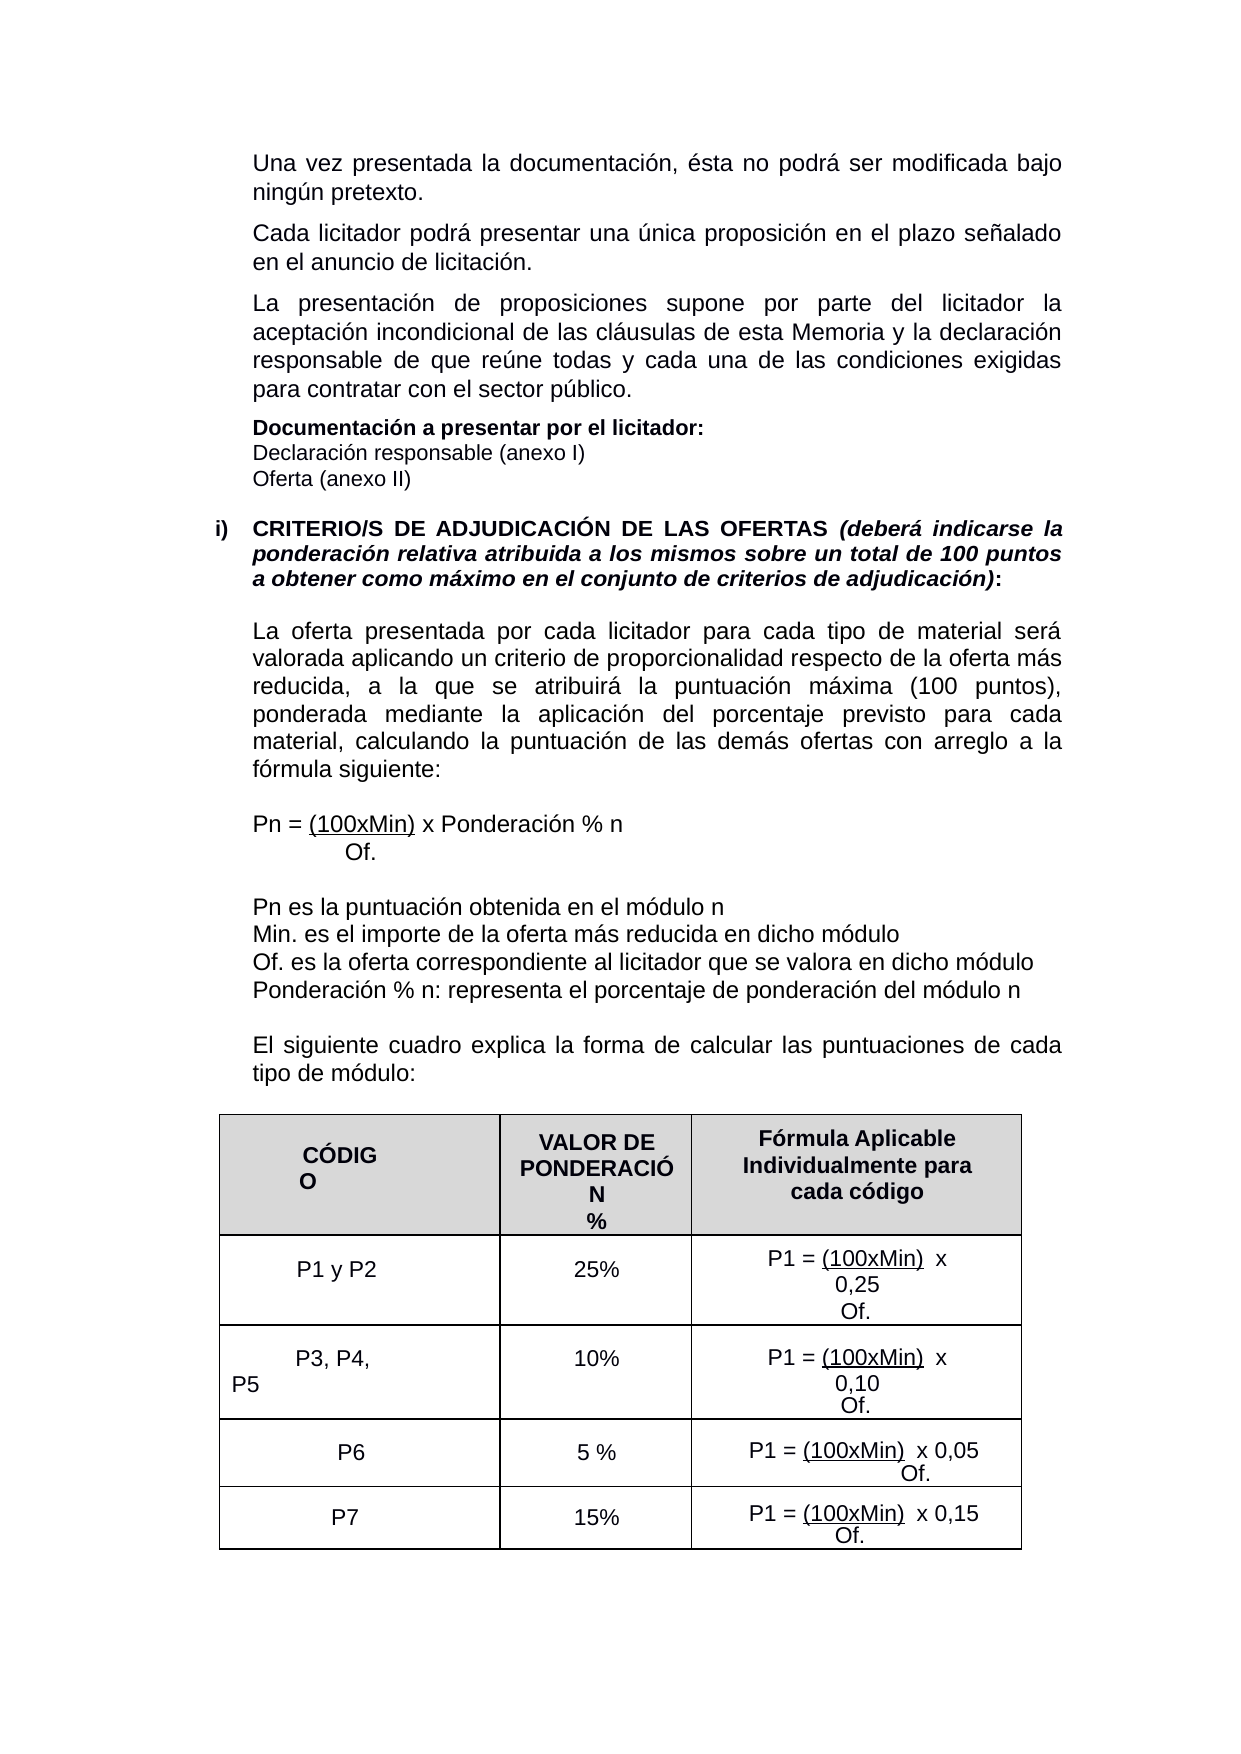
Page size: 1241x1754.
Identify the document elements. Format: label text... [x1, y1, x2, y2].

text Pn = (100xMin) x Ponderación % n [252, 810, 1063, 838]
table_cell P1 = (100xMin) x 0,15 Of. [692, 1487, 1021, 1548]
text La presentación de proposiciones supone por parte del licitador la aceptación incondicional de las cláusulas de esta Memoria y la declaración responsable de que reúne todas y cada una de las condiciones exigidas para contratar con el sector público. [252, 288, 1063, 403]
text Cada licitador podrá presentar una única proposición en el plazo señalado en el anuncio de licitación. [252, 218, 1063, 275]
list CRITERIO/S DE ADJUDICACIÓN DE LAS OFERTAS (deberá indicarse la ponderación relativa atribuida a los mismos sobre un total de 100 puntos a obtener como máximo en el conjunto de criterios de adjudicación): [215, 516, 1063, 592]
table_header VALOR DE PONDERACIÓN % [501, 1115, 691, 1234]
table_cell P1 = (100xMin) x 0,05 Of. [692, 1420, 1021, 1486]
table_cell 25% [501, 1236, 691, 1324]
text Min. es el importe de la oferta más reducida en dicho módulo [252, 920, 1063, 948]
text Pn es la puntuación obtenida en el módulo n [252, 893, 1063, 920]
table_header Fórmula Aplicable Individualmente para cada código [692, 1115, 1021, 1234]
list Declaración responsable (anexo I) [252, 440, 1063, 466]
table_cell P7 [220, 1487, 499, 1548]
table_cell P1 = (100xMin) x 0,25 Of. [692, 1236, 1021, 1324]
table_cell P1 y P2 [220, 1236, 499, 1324]
list Oferta (anexo II) [252, 466, 1063, 491]
text El siguiente cuadro explica la forma de calcular las puntuaciones de cada tipo de módulo: [252, 1031, 1063, 1086]
table_cell P6 [220, 1420, 499, 1486]
table_header CÓDIGO [220, 1115, 499, 1234]
table_cell 5 % [501, 1420, 691, 1486]
table_cell P1 = (100xMin) x 0,10 Of. [692, 1326, 1021, 1418]
text La oferta presentada por cada licitador para cada tipo de material será valorada aplicando un criterio de proporcionalidad respecto de la oferta más reducida, a la que se atribuirá la puntuación máxima (100 puntos), ponderada mediante la aplicación del porcentaje previsto para cada material, calculando la puntuación de las demás ofertas con arreglo a la fórmula siguiente: [252, 617, 1063, 782]
table_cell 15% [501, 1487, 691, 1548]
text Of. [252, 838, 1063, 865]
table_cell 10% [501, 1326, 691, 1418]
text Una vez presentada la documentación, ésta no podrá ser modificada bajo ningún pretexto. [252, 148, 1063, 205]
text Ponderación % n: representa el porcentaje de ponderación del módulo n [252, 976, 1063, 1003]
list Documentación a presentar por el licitador: [252, 415, 1063, 440]
table_cell P3, P4, P5 [220, 1326, 499, 1418]
text Of. es la oferta correspondiente al licitador que se valora en dicho módulo [252, 948, 1063, 976]
